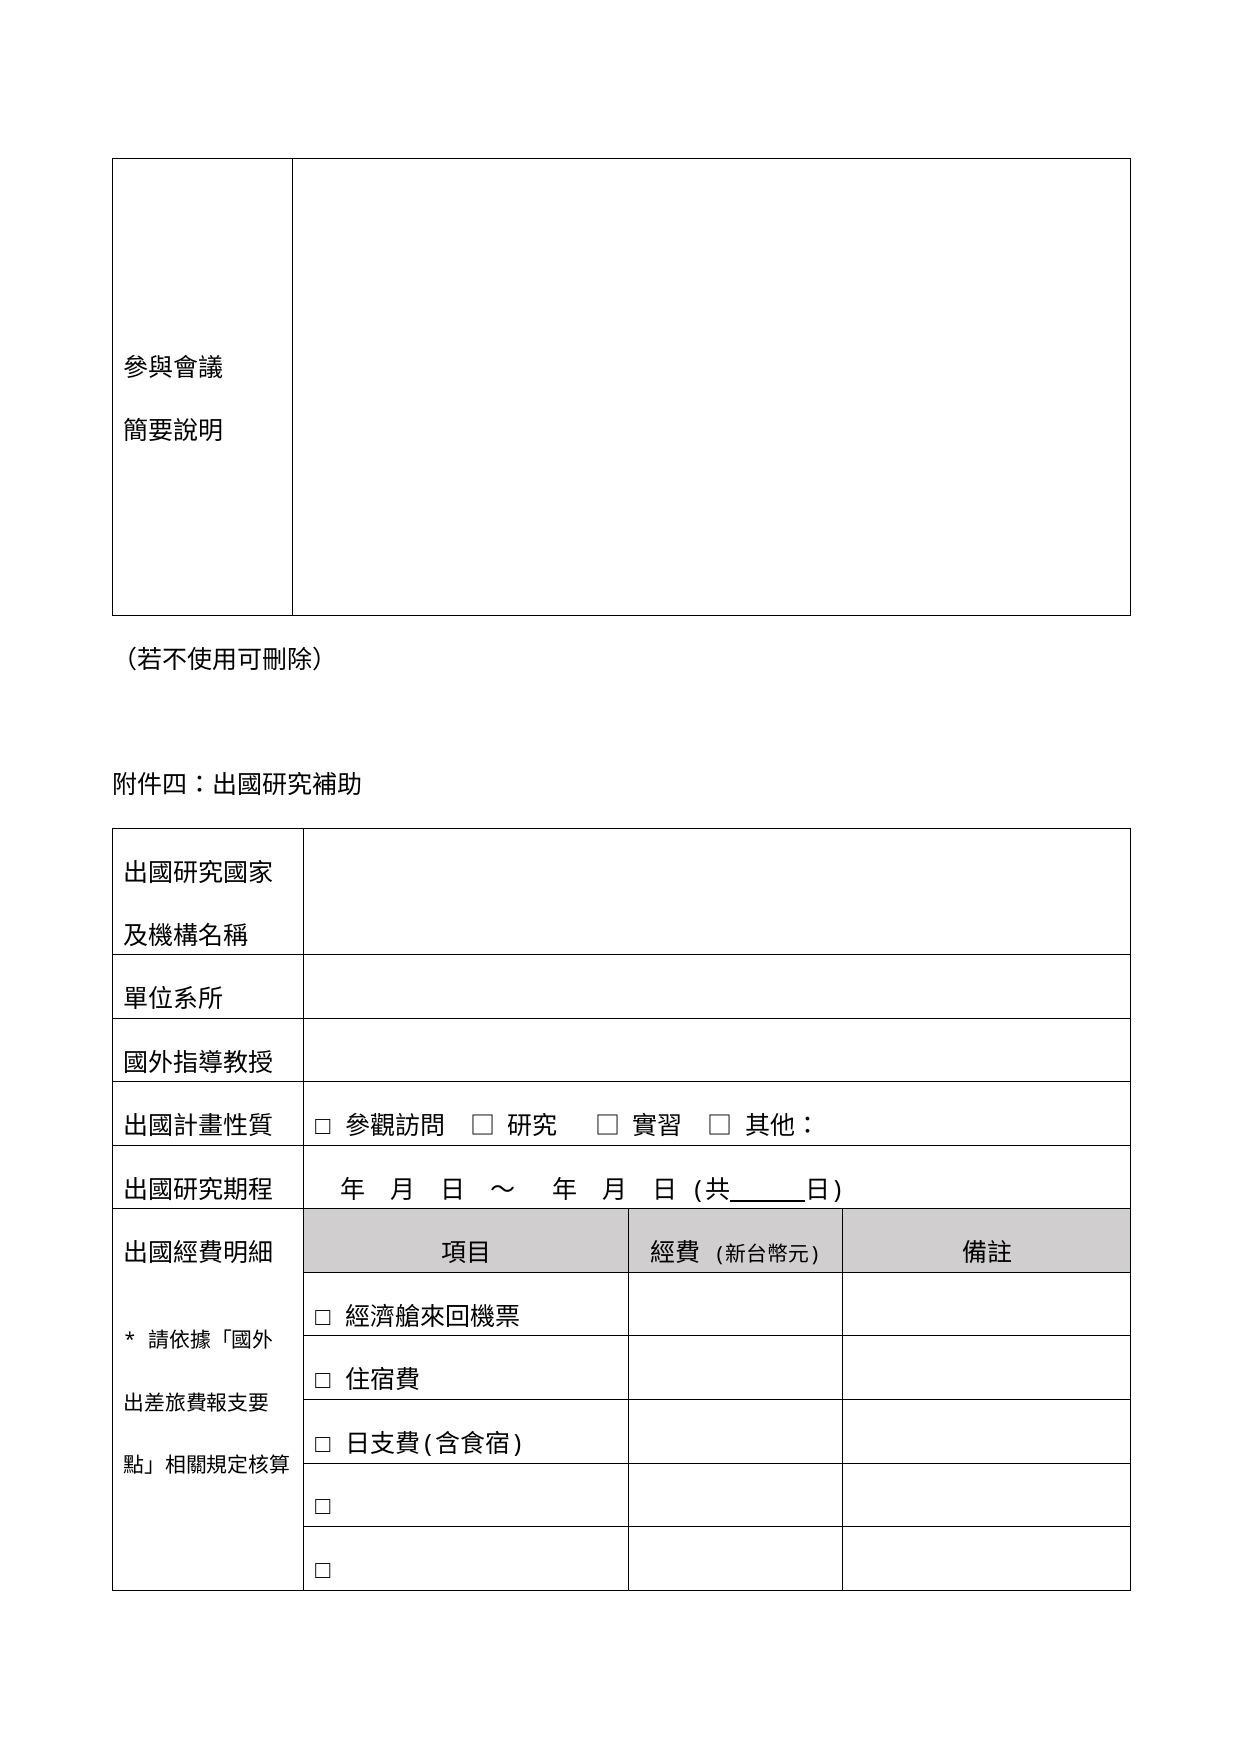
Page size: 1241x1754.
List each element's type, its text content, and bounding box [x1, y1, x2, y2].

text （若不使用可刪除） [112, 616, 1128, 678]
table_cell [293, 159, 1130, 614]
table_cell [629, 1336, 842, 1399]
table_cell 經費 (新台幣元) [629, 1209, 842, 1272]
table_cell [843, 1400, 1130, 1462]
table_cell 年 月 日 ～ 年 月 日 (共 日) [304, 1146, 1130, 1208]
table_header [304, 829, 1130, 954]
table_cell 項目 [304, 1209, 628, 1272]
table_cell □ 日支費(含食宿) [304, 1400, 628, 1462]
table_cell 出國研究期程 [113, 1146, 303, 1208]
table_cell □ 經濟艙來回機票 [304, 1273, 628, 1335]
table_cell [304, 1019, 1130, 1081]
table_cell 出國經費明細 * 請依據「國外出差旅費報支要點」相關規定核算 [113, 1209, 303, 1589]
table_cell 國外指導教授 [113, 1019, 303, 1081]
table_cell □ 參觀訪問 □ 研究 □ 實習 □ 其他： [304, 1082, 1130, 1145]
table_header 出國研究國家及機構名稱 [113, 829, 303, 954]
table_cell [843, 1336, 1130, 1399]
table_cell □ [304, 1464, 628, 1526]
table_cell □ [304, 1527, 628, 1589]
table_cell [304, 955, 1130, 1018]
table_cell □ 住宿費 [304, 1336, 628, 1399]
table_cell 備註 [843, 1209, 1130, 1272]
table_cell [843, 1527, 1130, 1589]
table_cell [843, 1273, 1130, 1335]
table_cell 出國計畫性質 [113, 1082, 303, 1145]
text 附件四：出國研究補助 [112, 741, 1128, 803]
table_cell [629, 1273, 842, 1335]
table_cell [629, 1400, 842, 1462]
table_cell [629, 1527, 842, 1589]
table_cell [843, 1464, 1130, 1526]
table_cell [629, 1464, 842, 1526]
table_cell 參與會議 簡要說明 [113, 159, 292, 614]
table_cell 單位系所 [113, 955, 303, 1018]
